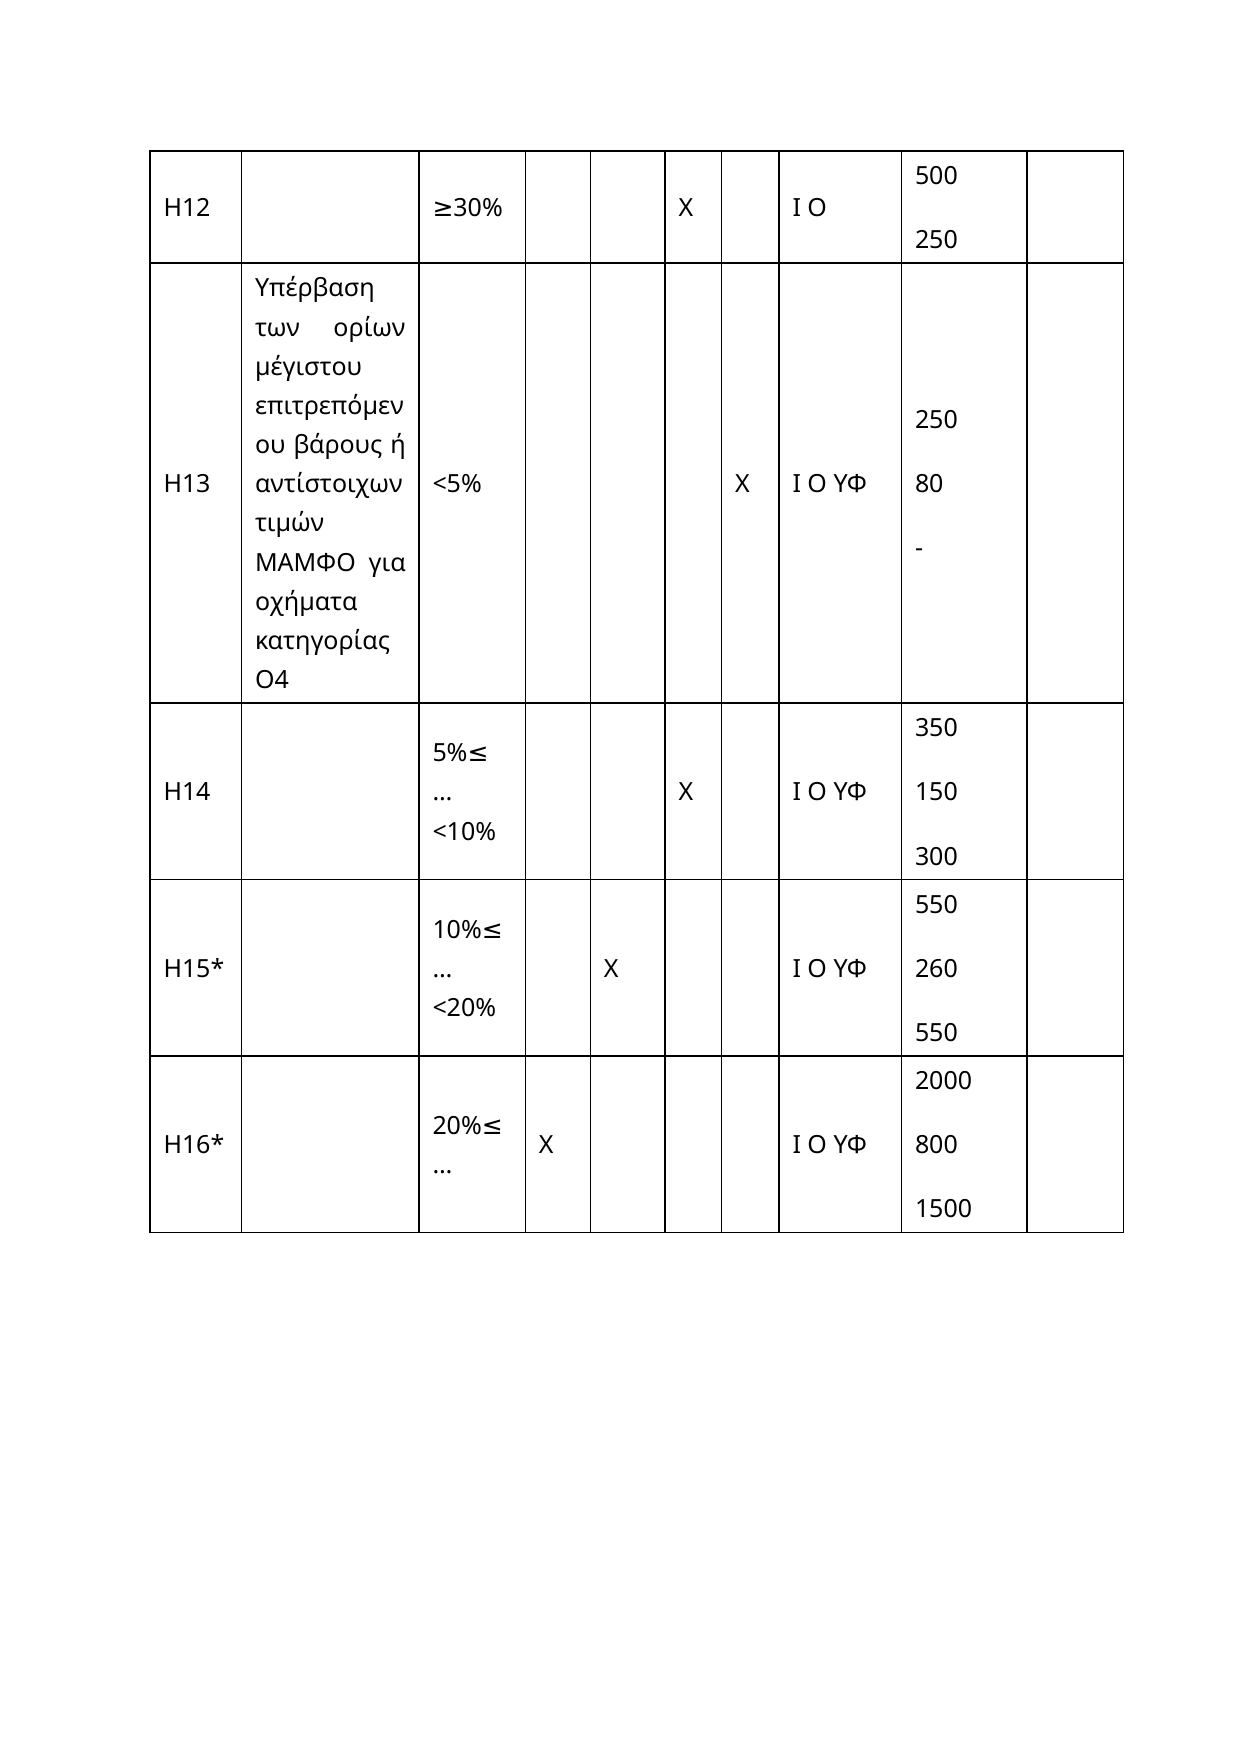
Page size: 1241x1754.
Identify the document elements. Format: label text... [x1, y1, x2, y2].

table_cell Χ [666, 704, 721, 878]
table_cell Χ [666, 152, 721, 262]
table_cell [666, 264, 721, 702]
table_cell [242, 1057, 418, 1231]
table_cell Χ [722, 264, 778, 702]
table_cell <5% [420, 264, 525, 702]
table_cell [591, 1057, 664, 1231]
table_cell [1028, 880, 1123, 1055]
table_cell Η16* [151, 1057, 241, 1231]
table_cell [722, 152, 778, 262]
table_cell [1028, 704, 1123, 878]
table_cell 5%≤ … <10% [420, 704, 525, 878]
table_cell Ι Ο ΥΦ [780, 704, 901, 878]
table_cell ≥30% [420, 152, 525, 262]
table_cell [722, 1057, 778, 1231]
table_cell [591, 152, 664, 262]
table_cell Ι Ο ΥΦ [780, 1057, 901, 1231]
table_cell Η13 [151, 264, 241, 702]
table_cell Ι Ο [780, 152, 901, 262]
table_cell [722, 880, 778, 1055]
table_cell [591, 704, 664, 878]
table_cell [666, 880, 721, 1055]
table_cell 10%≤ … <20% [420, 880, 525, 1055]
table_cell Χ [526, 1057, 590, 1231]
table_cell Η15* [151, 880, 241, 1055]
table_cell [1028, 264, 1123, 702]
table_cell [242, 880, 418, 1055]
table_cell 500 250 [902, 152, 1026, 262]
table_cell [666, 1057, 721, 1231]
table_cell [1028, 152, 1123, 262]
table_cell [526, 152, 590, 262]
table_cell 550 260 550 [902, 880, 1026, 1055]
table_cell [242, 152, 418, 262]
table_cell Н12 [151, 152, 241, 262]
table_cell [242, 704, 418, 878]
table_cell [526, 704, 590, 878]
table_cell [722, 704, 778, 878]
table_cell Ι Ο ΥΦ [780, 264, 901, 702]
table_cell 2000 800 1500 [902, 1057, 1026, 1231]
table_cell [526, 264, 590, 702]
table_cell [1028, 1057, 1123, 1231]
table_cell Υπέρβαση των ορίων μέγιστου επιτρεπόμενου βάρους ή αντίστοιχων τιμών ΜΑΜΦΟ για οχήματα κατηγορίας Ο4 [242, 264, 418, 702]
table_cell 250 80 - [902, 264, 1026, 702]
table_cell Η14 [151, 704, 241, 878]
table_cell Χ [591, 880, 664, 1055]
table_cell [591, 264, 664, 702]
table_cell 20%≤ … [420, 1057, 525, 1231]
table_cell Ι Ο ΥΦ [780, 880, 901, 1055]
table_cell 350 150 300 [902, 704, 1026, 878]
table_cell [526, 880, 590, 1055]
